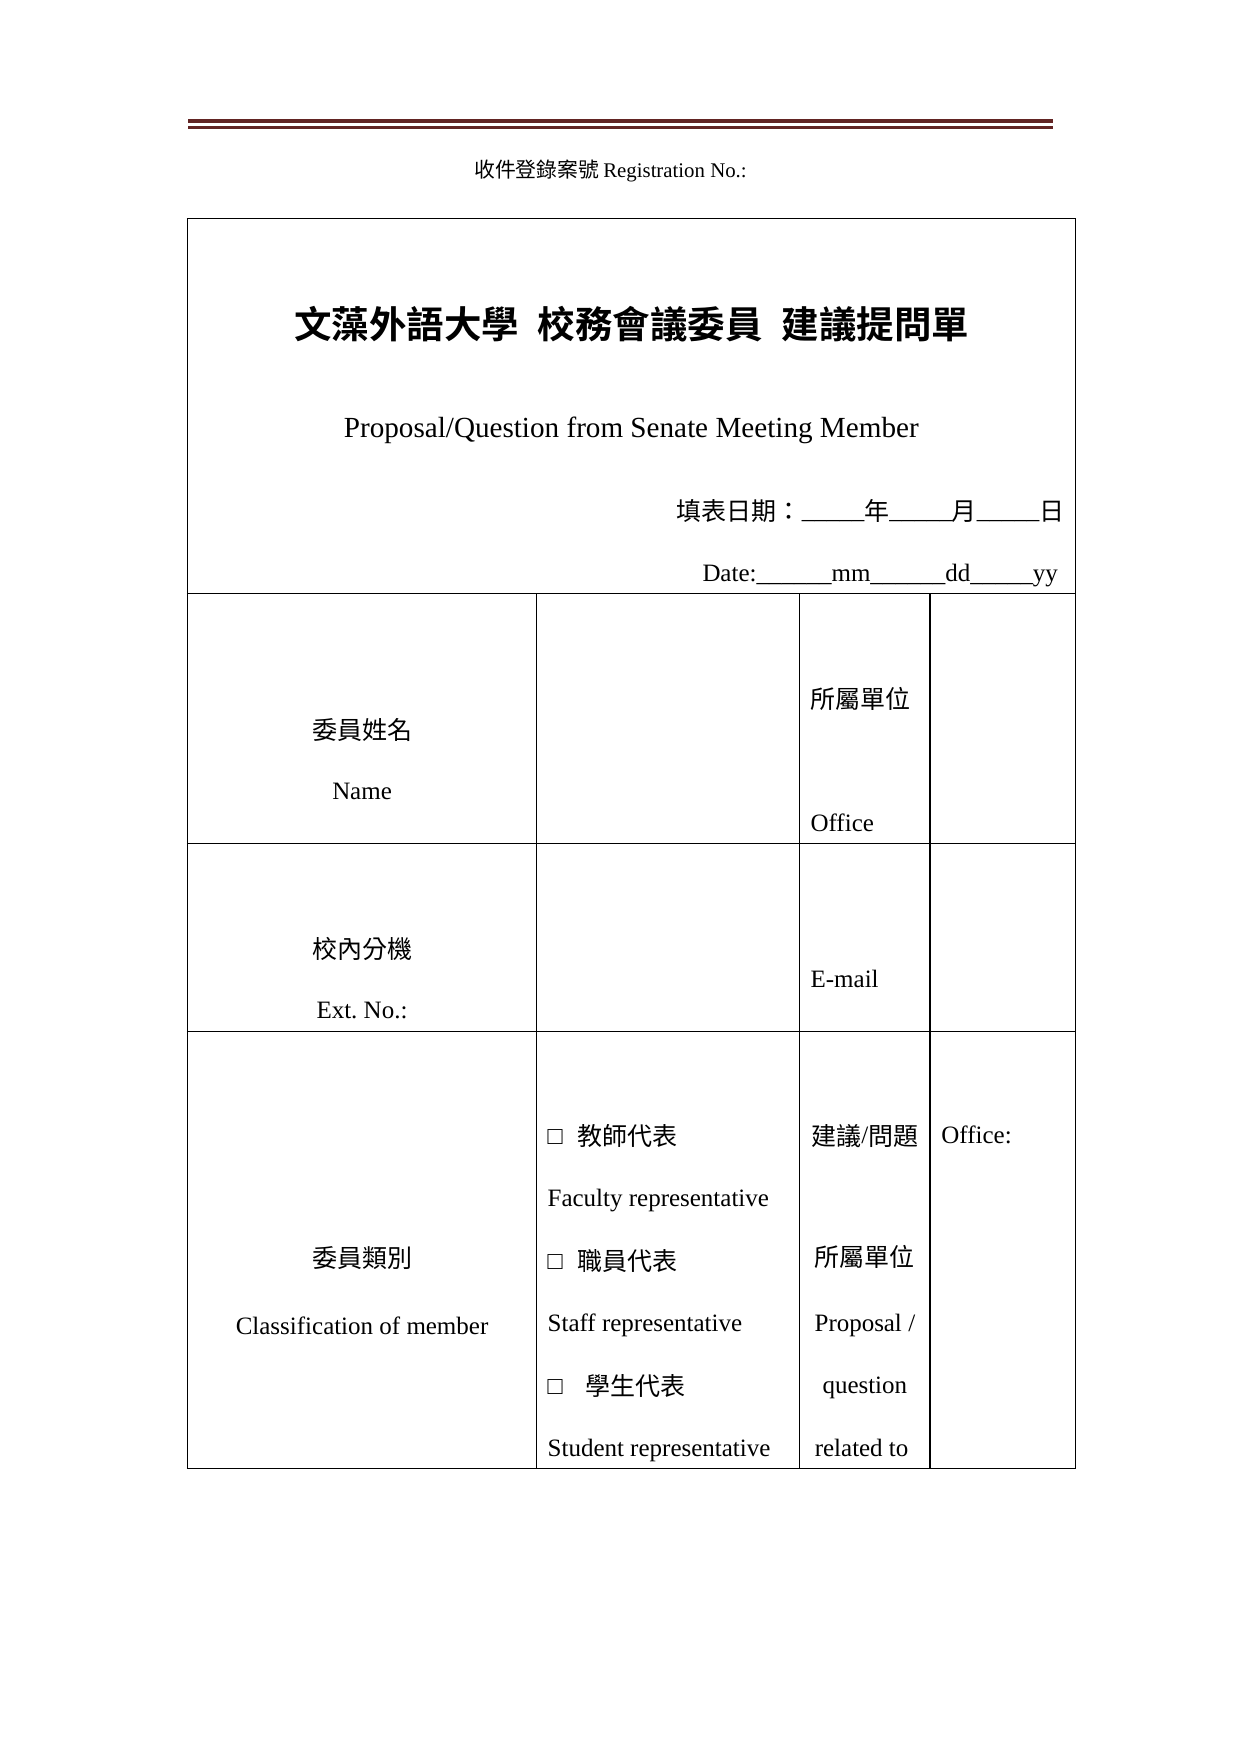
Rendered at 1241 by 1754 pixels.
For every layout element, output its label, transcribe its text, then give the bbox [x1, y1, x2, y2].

table_cell 校內分機 Ext. No.: [188, 844, 536, 1031]
table_cell 所屬單位 Office [800, 594, 929, 843]
table_cell E-mail [800, 844, 929, 1031]
table_cell □ 教師代表 Faculty representative □ 職員代表 Staff representative 學生代表 Student representative [537, 1032, 799, 1468]
table_cell [931, 594, 1075, 843]
table_cell [537, 844, 799, 1031]
table_cell 建議/問題 所屬單位 Proposal /question related to [800, 1032, 929, 1468]
table_cell Office: [931, 1032, 1075, 1468]
table_cell [537, 594, 799, 843]
table_cell [931, 844, 1075, 1031]
table_cell 委員姓名 Name [188, 594, 536, 843]
table_cell 委員類別 Classification of member [188, 1032, 536, 1468]
table_header 文藻外語大學 校務會議委員 建議提問單 Proposal/Question from Senate Meeting Member 填表日期：_____年_____月_____日 Date:______mm______dd_____yy [188, 219, 1075, 593]
